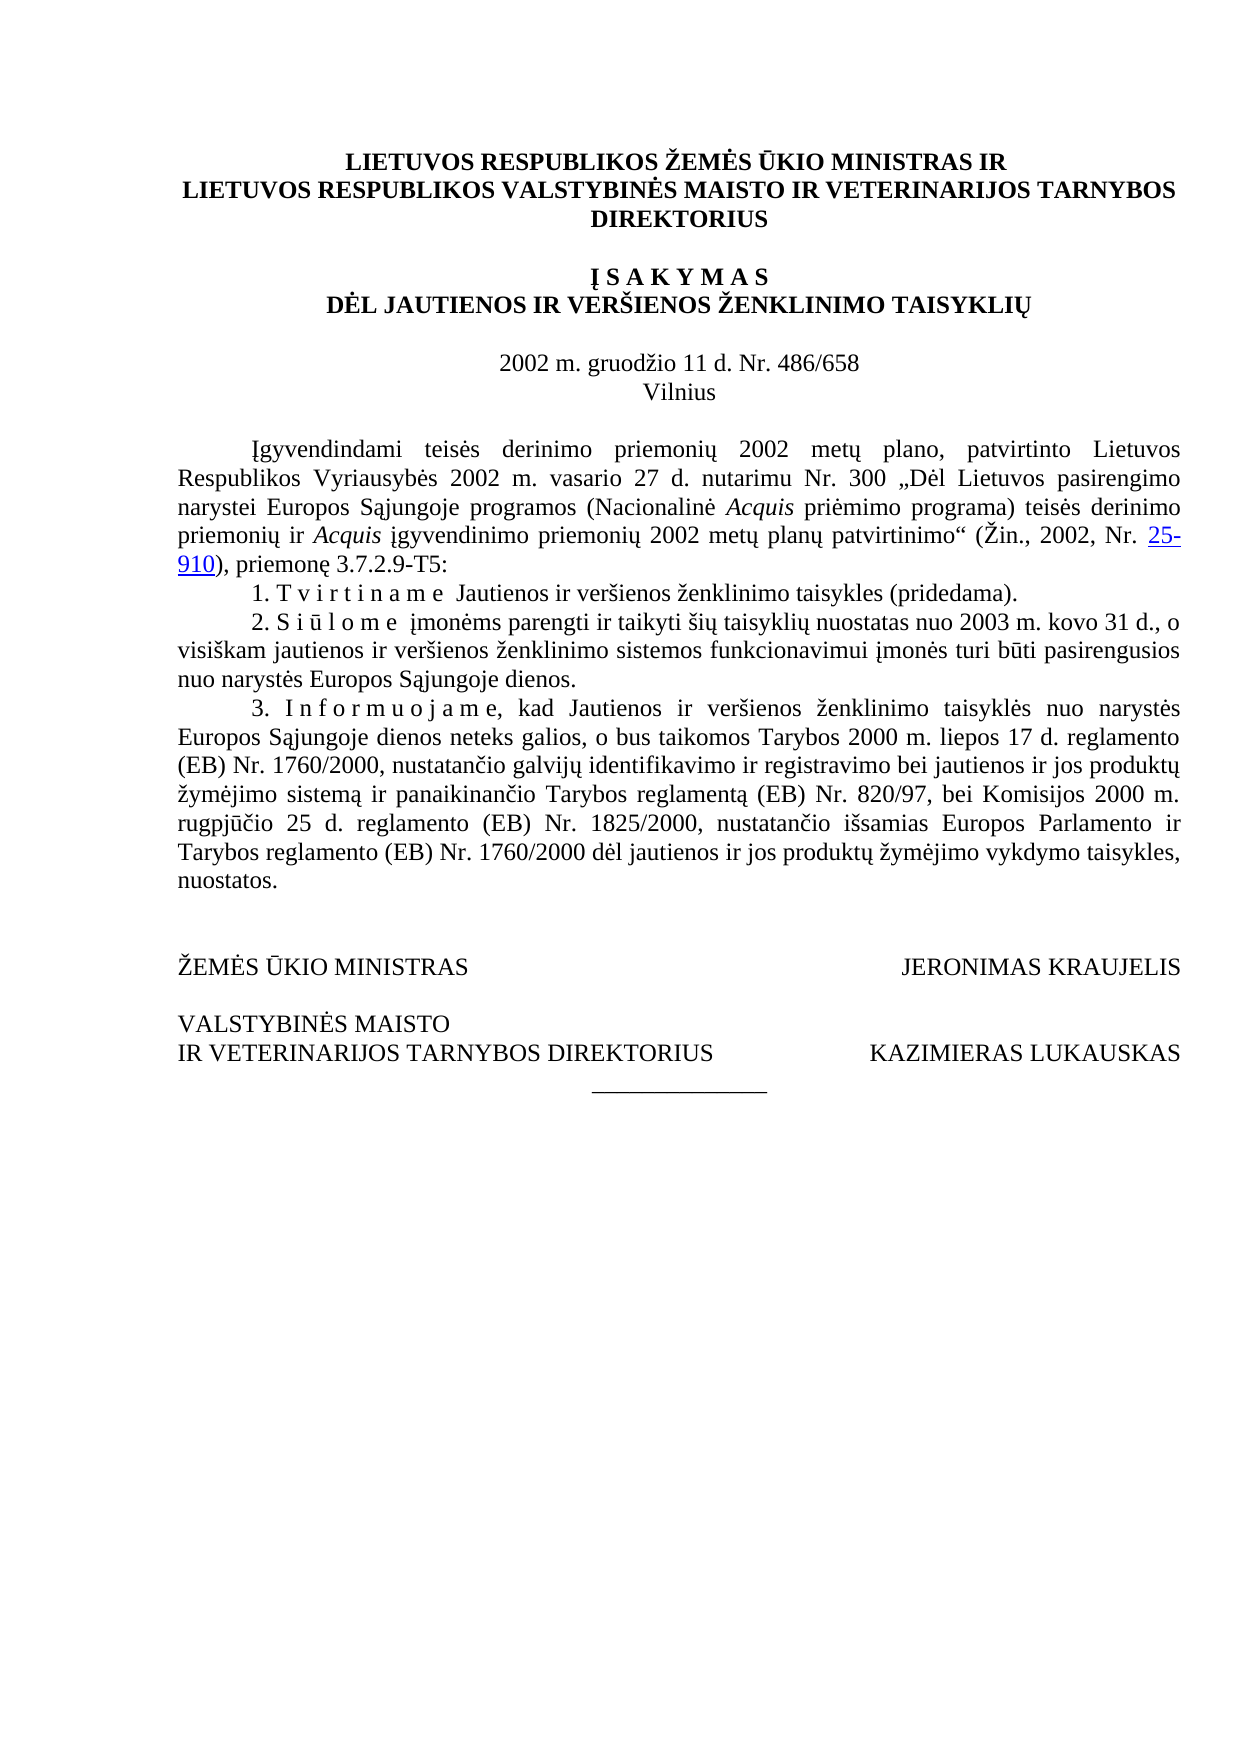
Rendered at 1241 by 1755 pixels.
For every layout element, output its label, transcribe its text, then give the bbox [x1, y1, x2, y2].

text Vilnius [177, 377, 1181, 406]
text 2002 m. gruodžio 11 d. Nr. 486/658 [177, 348, 1181, 377]
text VALSTYBINĖS MAISTO [177, 1009, 1181, 1038]
text 2. Siūlome įmonėms parengti ir taikyti šių taisyklių nuostatas nuo 2003 m. kovo 31 d., o visiškam jautienos ir veršienos ženklinimo sistemos funkcionavimui įmonės turi būti pasirengusios nuo narystės Europos Sąjungoje dienos. [177, 607, 1181, 693]
text 1. Tvirtiname Jautienos ir veršienos ženklinimo taisykles (pridedama). [177, 578, 1181, 607]
text ______________ [177, 1067, 1181, 1096]
text DĖL JAUTIENOS IR VERŠIENOS ŽENKLINIMO TAISYKLIŲ [177, 291, 1181, 319]
text LIETUVOS RESPUBLIKOS VALSTYBINĖS MAISTO IR VETERINARIJOS TARNYBOS DIREKTORIUS [177, 176, 1181, 233]
text Įgyvendindami teisės derinimo priemonių 2002 metų plano, patvirtinto Lietuvos Respublikos Vyriausybės 2002 m. vasario 27 d. nutarimu Nr. 300 „Dėl Lietuvos pasirengimo narystei Europos Sąjungoje programos (Nacionalinė Acquis priėmimo programa) teisės derinimo priemonių ir Acquis įgyvendinimo priemonių 2002 metų planų patvirtinimo“ (Žin., 2002, Nr. 25-910), priemonę 3.7.2.9-T5: [177, 434, 1181, 578]
text ŽEMĖS ŪKIO MINISTRAS JERONIMAS KRAUJELIS [177, 952, 1181, 981]
text Į S A K Y M A S [177, 262, 1181, 291]
text IR VETERINARIJOS TARNYBOS DIREKTORIUS KAZIMIERAS LUKAUSKAS [177, 1038, 1181, 1067]
text LIETUVOS RESPUBLIKOS ŽEMĖS ŪKIO MINISTRAS IR [177, 147, 1181, 176]
text 3. Informuojame, kad Jautienos ir veršienos ženklinimo taisyklės nuo narystės Europos Sąjungoje dienos neteks galios, o bus taikomos Tarybos 2000 m. liepos 17 d. reglamento (EB) Nr. 1760/2000, nustatančio galvijų identifikavimo ir registravimo bei jautienos ir jos produktų žymėjimo sistemą ir panaikinančio Tarybos reglamentą (EB) Nr. 820/97, bei Komisijos 2000 m. rugpjūčio 25 d. reglamento (EB) Nr. 1825/2000, nustatančio išsamias Europos Parlamento ir Tarybos reglamento (EB) Nr. 1760/2000 dėl jautienos ir jos produktų žymėjimo vykdymo taisykles, nuostatos. [177, 693, 1181, 894]
